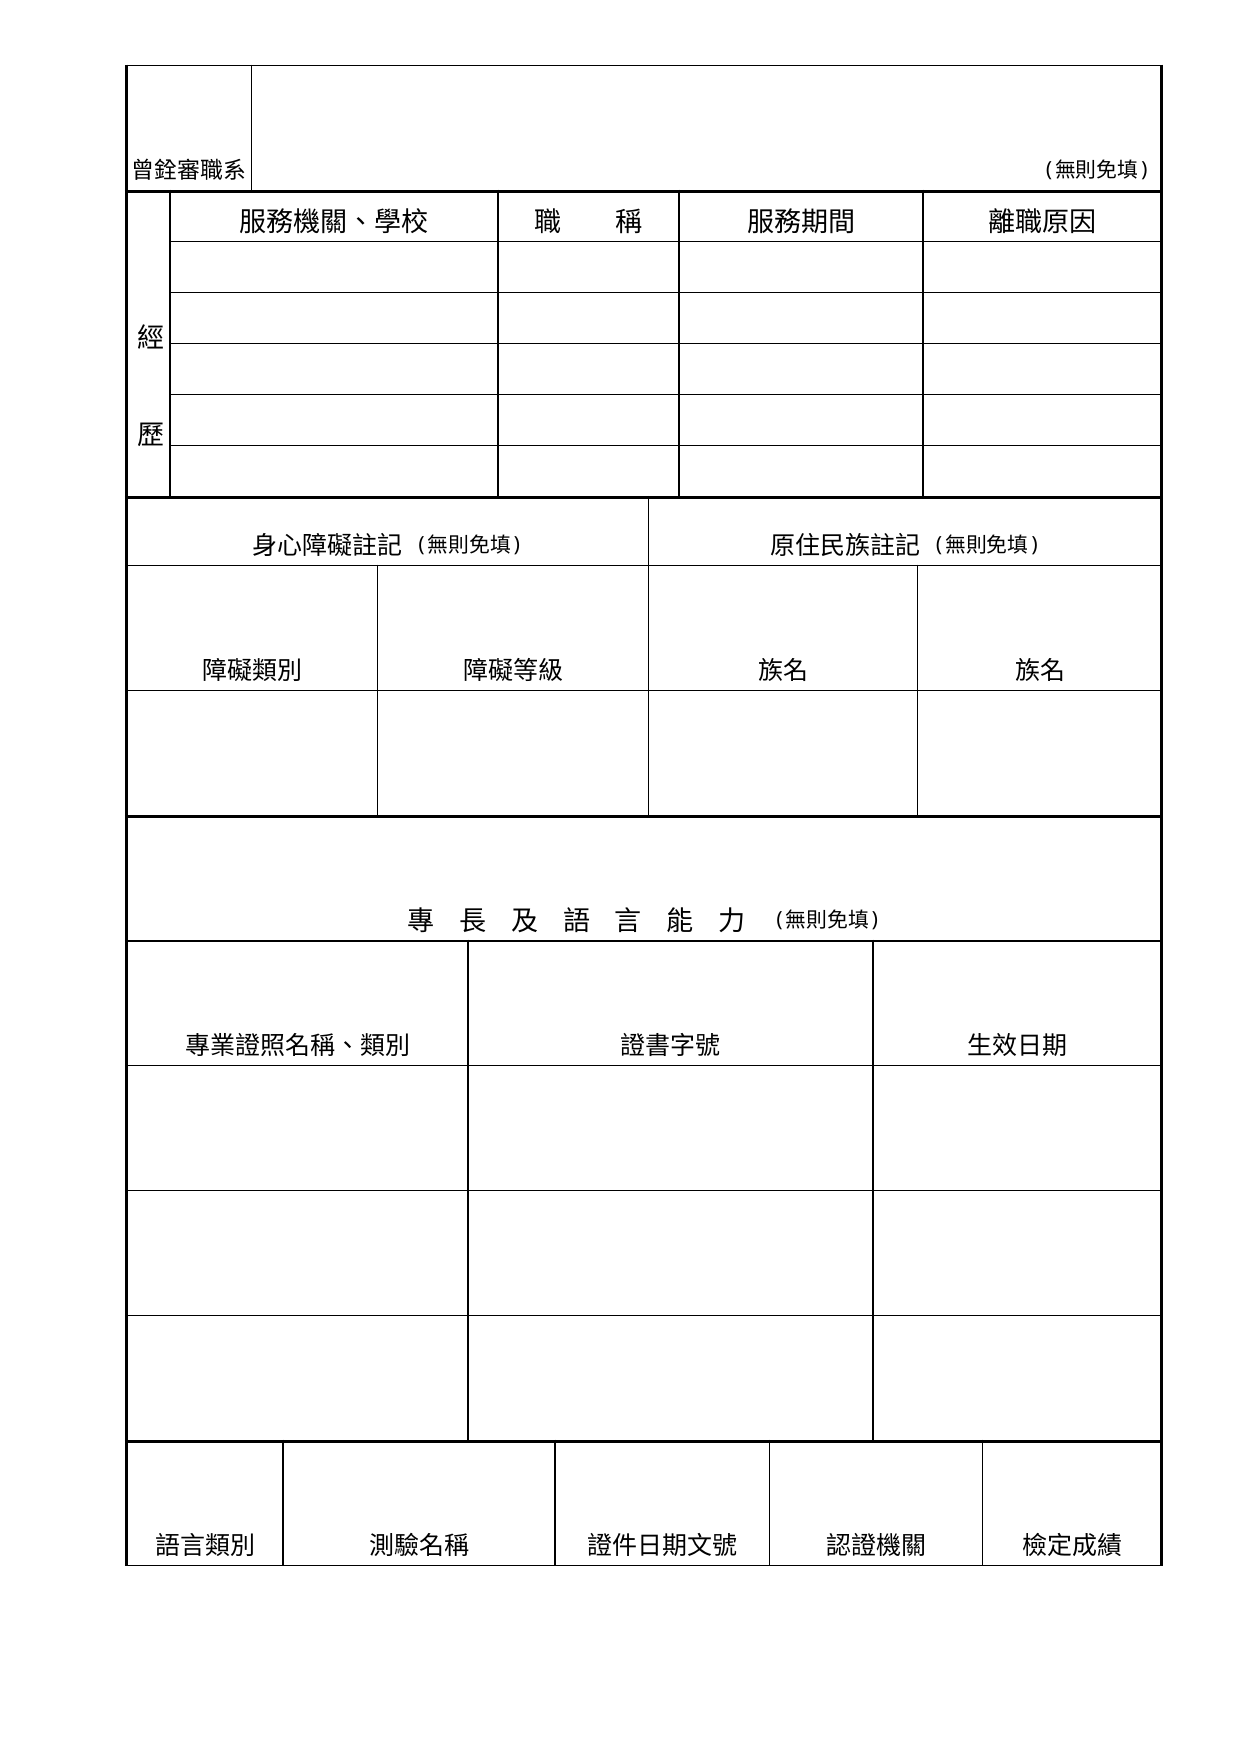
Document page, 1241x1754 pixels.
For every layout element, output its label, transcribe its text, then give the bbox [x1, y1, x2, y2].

table_cell [924, 242, 1160, 292]
table_cell [128, 691, 377, 814]
table_cell [924, 344, 1160, 394]
table_cell [499, 293, 678, 343]
table_cell [469, 1191, 872, 1314]
table_cell 族名 [649, 566, 917, 689]
table_cell 障礙等級 [378, 566, 648, 689]
table_cell [499, 446, 678, 496]
table_cell 服務期間 [680, 193, 922, 241]
table_cell 語言類別 [128, 1443, 282, 1564]
table_cell 證件日期文號 [556, 1443, 769, 1564]
table_cell 測驗名稱 [284, 1443, 554, 1564]
table_cell [680, 293, 922, 343]
table_cell 生效日期 [874, 942, 1160, 1064]
table_cell [499, 344, 678, 394]
table_cell 離職原因 [924, 193, 1160, 241]
table_cell 族名 [918, 566, 1160, 689]
table_cell 障礙類別 [128, 566, 377, 689]
table_cell [924, 395, 1160, 445]
table_cell [874, 1191, 1160, 1314]
table_cell [128, 1191, 467, 1314]
table_cell [924, 446, 1160, 496]
table_cell [171, 293, 497, 343]
table_cell [469, 1316, 872, 1439]
table_cell [874, 1316, 1160, 1439]
table_cell [874, 1066, 1160, 1189]
table_cell [499, 395, 678, 445]
table_cell [128, 1066, 467, 1189]
table_cell 檢定成績 [983, 1443, 1160, 1564]
table_cell 曾銓審職系 [128, 66, 251, 189]
table_cell [680, 446, 922, 496]
table_cell [171, 446, 497, 496]
table_cell 經 歷 [128, 193, 169, 496]
table_cell [680, 242, 922, 292]
table_cell [924, 293, 1160, 343]
table_cell 身心障礙註記 (無則免填) [128, 499, 648, 564]
table_cell 認證機關 [770, 1443, 982, 1564]
table_cell 專長及語言能力 (無則免填) [128, 818, 1160, 939]
table_cell [171, 395, 497, 445]
table_cell (無則免填) [252, 66, 1160, 189]
table_cell [680, 344, 922, 394]
table_cell 職 稱 [499, 193, 678, 241]
table_cell 證書字號 [469, 942, 872, 1064]
table_cell 原住民族註記 (無則免填) [649, 499, 1160, 564]
table_cell [918, 691, 1160, 814]
table_cell [128, 1316, 467, 1439]
table_cell [171, 344, 497, 394]
table_cell [378, 691, 648, 814]
table_cell [171, 242, 497, 292]
table_cell 服務機關、學校 [171, 193, 497, 241]
table_cell 專業證照名稱、類別 [128, 942, 467, 1064]
table_cell [499, 242, 678, 292]
table_cell [469, 1066, 872, 1189]
table_cell [649, 691, 917, 814]
table_cell [680, 395, 922, 445]
